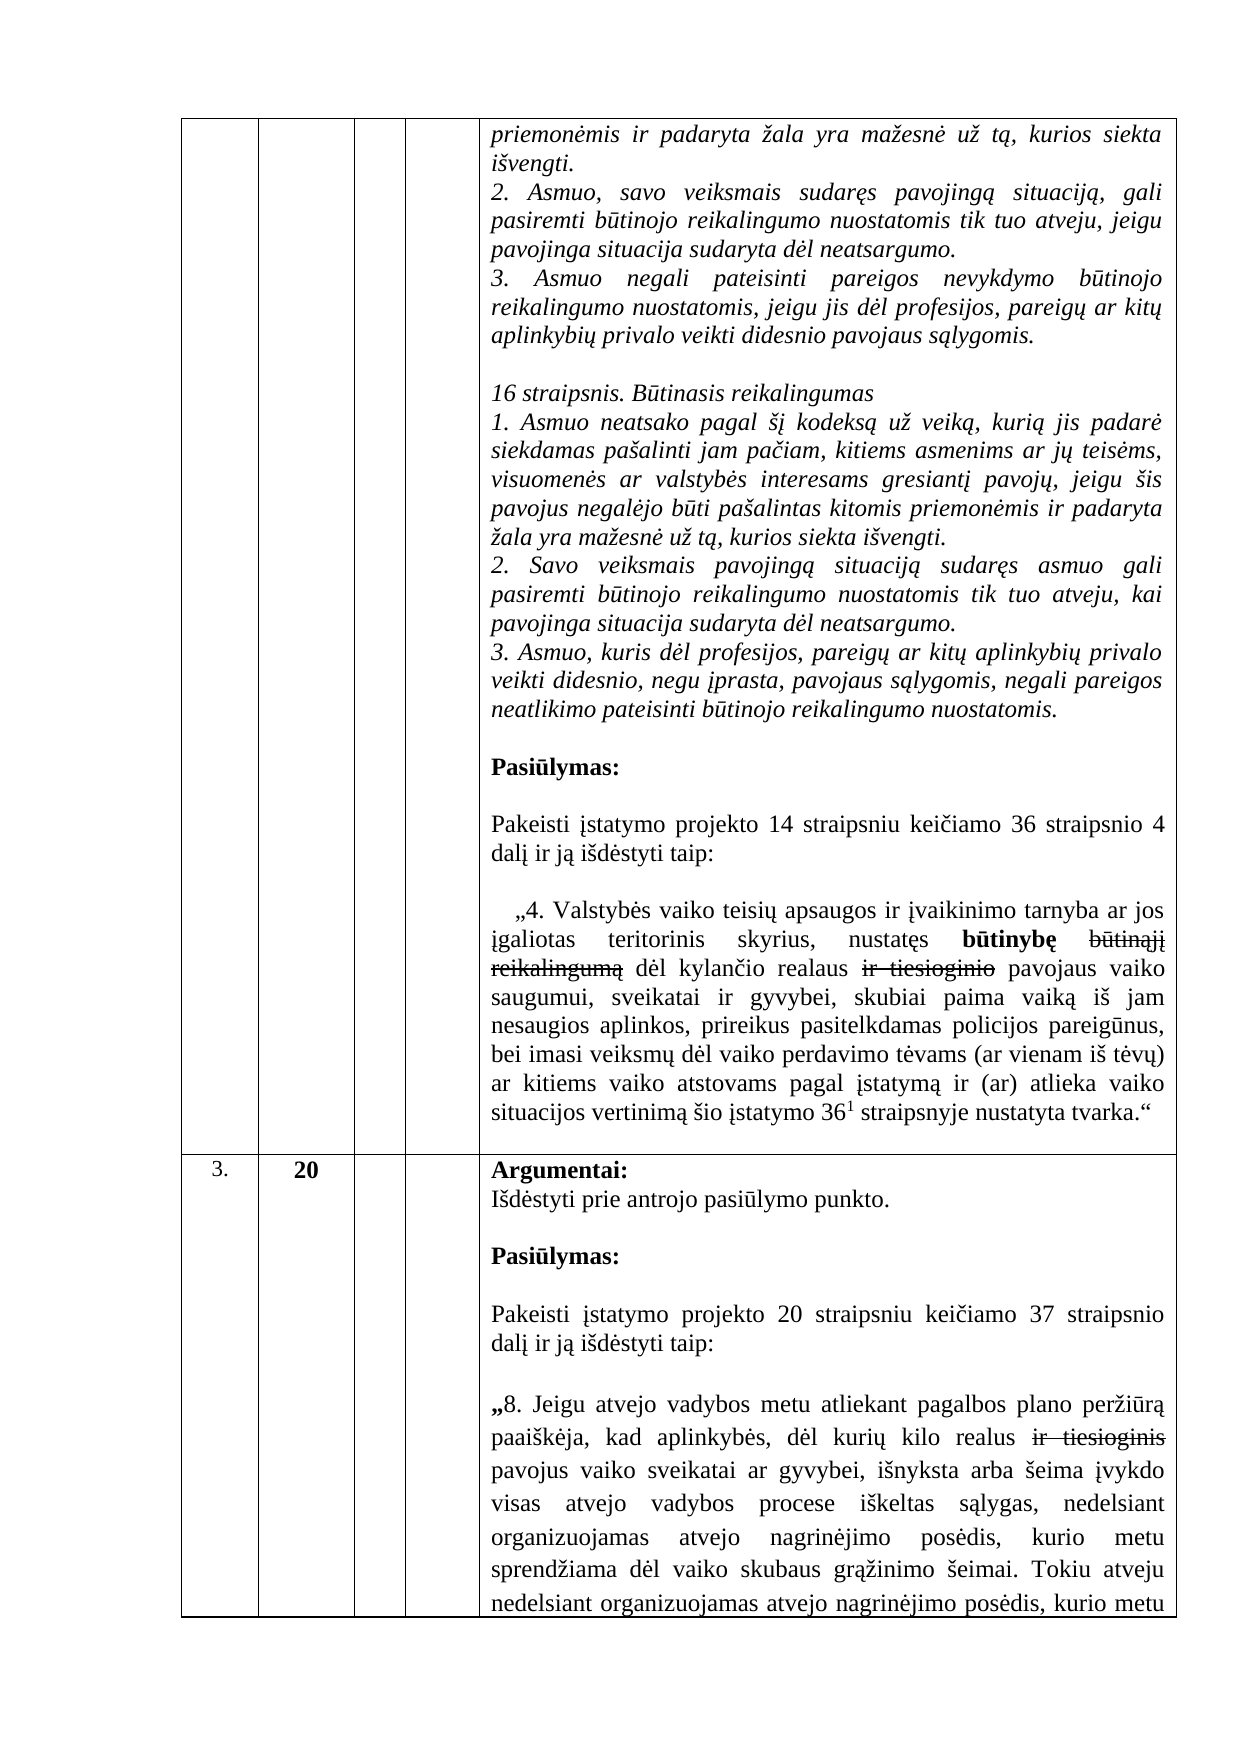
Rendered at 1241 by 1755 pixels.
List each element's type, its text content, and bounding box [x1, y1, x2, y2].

table_cell [406, 1155, 479, 1616]
table_cell 20 [259, 1155, 354, 1616]
table_cell 3. [182, 1155, 258, 1616]
table_cell [406, 119, 479, 1154]
table_cell Argumentai: Išdėstyti prie antrojo pasiūlymo punkto. Pasiūlymas: Pakeisti įstatymo projekto 20 straipsniu keičiamo 37 straipsnio dalį ir ją išdėstyti taip: „8. Jeigu atvejo vadybos metu atliekant pagalbos plano peržiūrą paaiškėja, kad aplinkybės, dėl kurių kilo realus ir tiesioginis pavojus vaiko sveikatai ar gyvybei, išnyksta arba šeima įvykdo visas atvejo vadybos procese iškeltas sąlygas, nedelsiant organizuojamas atvejo nagrinėjimo posėdis, kurio metu sprendžiama dėl vaiko skubaus grąžinimo šeimai. Tokiu atveju nedelsiant organizuojamas atvejo nagrinėjimo posėdis, kurio metu [480, 1155, 1176, 1616]
table_cell [259, 119, 354, 1154]
table_cell [355, 119, 405, 1154]
table_cell priemonėmis ir padaryta žala yra mažesnė už tą, kurios siekta išvengti. 2. Asmuo, savo veiksmais sudaręs pavojingą situaciją, gali pasiremti būtinojo reikalingumo nuostatomis tik tuo atveju, jeigu pavojinga situacija sudaryta dėl neatsargumo. 3. Asmuo negali pateisinti pareigos nevykdymo būtinojo reikalingumo nuostatomis, jeigu jis dėl profesijos, pareigų ar kitų aplinkybių privalo veikti didesnio pavojaus sąlygomis. 16 straipsnis. Būtinasis reikalingumas 1. Asmuo neatsako pagal šį kodeksą už veiką, kurią jis padarė siekdamas pašalinti jam pačiam, kitiems asmenims ar jų teisėms, visuomenės ar valstybės interesams gresiantį pavojų, jeigu šis pavojus negalėjo būti pašalintas kitomis priemonėmis ir padaryta žala yra mažesnė už tą, kurios siekta išvengti. 2. Savo veiksmais pavojingą situaciją sudaręs asmuo gali pasiremti būtinojo reikalingumo nuostatomis tik tuo atveju, kai pavojinga situacija sudaryta dėl neatsargumo. 3. Asmuo, kuris dėl profesijos, pareigų ar kitų aplinkybių privalo veikti didesnio, negu įprasta, pavojaus sąlygomis, negali pareigos neatlikimo pateisinti būtinojo reikalingumo nuostatomis. Pasiūlymas: Pakeisti įstatymo projekto 14 straipsniu keičiamo 36 straipsnio 4 dalį ir ją išdėstyti taip: „4. Valstybės vaiko teisių apsaugos ir įvaikinimo tarnyba ar jos įgaliotas teritorinis skyrius, nustatęs būtinybę būtinąjį reikalingumą dėl kylančio realaus ir tiesioginio pavojaus vaiko saugumui, sveikatai ir gyvybei, skubiai paima vaiką iš jam nesaugios aplinkos, prireikus pasitelkdamas policijos pareigūnus, bei imasi veiksmų dėl vaiko perdavimo tėvams (ar vienam iš tėvų) ar kitiems vaiko atstovams pagal įstatymą ir (ar) atlieka vaiko situacijos vertinimą šio įstatymo 361 straipsnyje nustatyta tvarka.“ [480, 119, 1176, 1154]
table_cell [355, 1155, 405, 1616]
table_cell [182, 119, 258, 1154]
